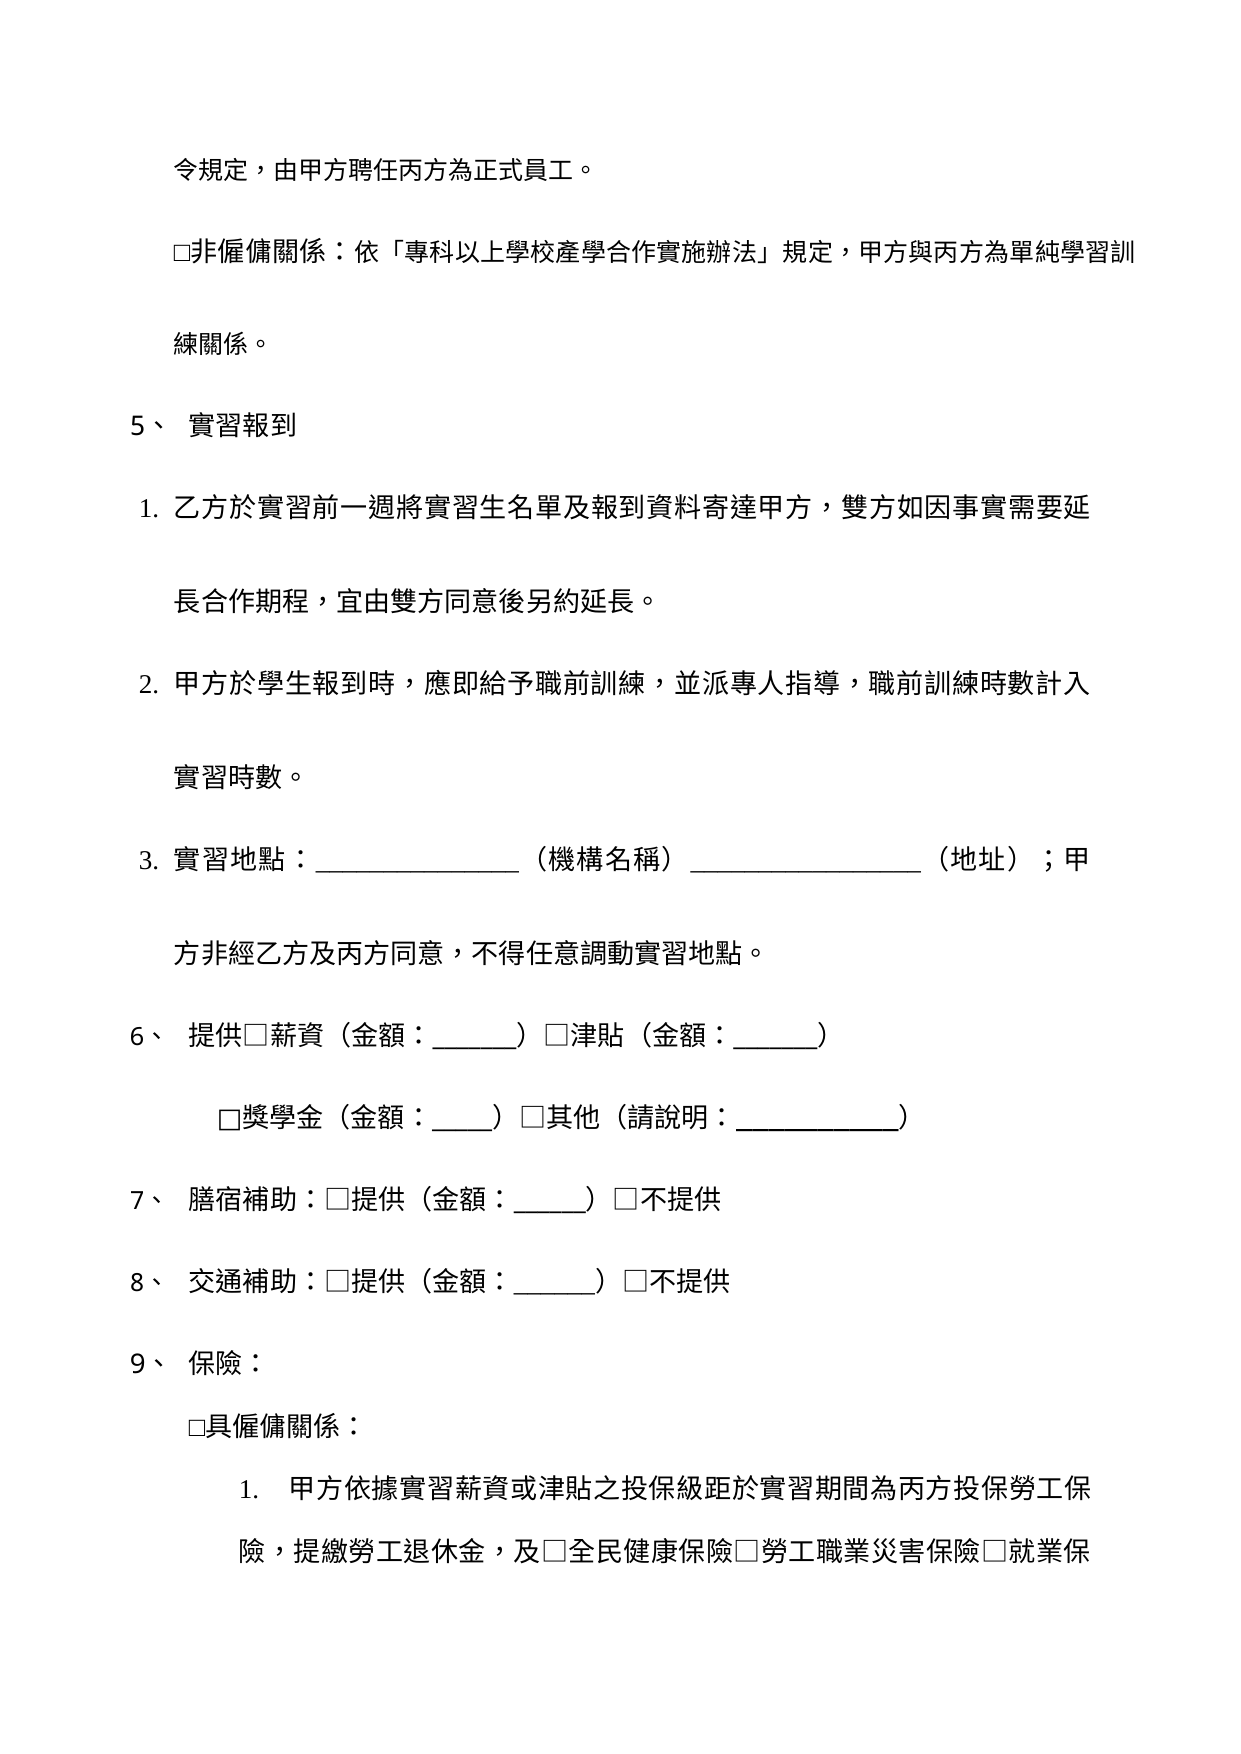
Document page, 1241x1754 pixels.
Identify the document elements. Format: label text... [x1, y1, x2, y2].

table_header 簽約單位： 甲 方（實習機構）： 乙 方：文藻學校財團法人文藻外語大學 丙 方（實習學生）： 執行期間：000年00月00日 至 000年00月00日 中華民國000年00月00日 立合約書人： （以下簡稱甲方） 文藻學校財團法人文藻外語大學（以下簡稱乙方） （以下簡稱丙方） 基於共同推動學生實習制度之共識，雙方協議訂定下列事項，共同遵循。 實習合作職掌 甲方職責： 參與校外實習課程規劃，並依丙方個別實習計畫提供丙方相關實務訓練，安排實習工作單位分配、工作時段以進行各種實務技能訓練培育人才。 負責丙方實習前之安全講習、實習場所安全防護設備之配置及相關職業安全衛生措施之規劃。 接受乙方定期實地訪視，並與乙方指派之專責輔導教師共同負責輔導丙方，及參與實習成績考核。 乙方職責： 依專科以上學校產學合作實施辦法成立各級校外實習委員會，並負責校外實習機制相關任務事項。 依系科發展及專業核心能力妥善規劃校外實習課程。 乙方負責進行甲方實習機構工作環境安全性及實習權益之評估。 乙方應指派實習輔導老師，定期赴甲方進行實地訪視及輔導，瞭解丙方學習適應狀況及甲方依實習合約執行之情形，並與甲方共同輔導丙方，訪視時間應事先告知甲方，並經甲方同意。 丙方實習準則： 丙方應遵守實習相關規範，並於實習期間接受甲方實習單位主管及乙方輔導老師之指導。 丙方實習期間內所得知甲方之營業機密、資訊、或任何形式之資料等，不得洩漏、公開、或以任何方式使他人知悉。 合約執行期限 實習月/週數：0 月/ 0 週 實習時數 ：000小時 （總實習時數以實習證明為依據；計算方式依勞動相關法令之規定辦理：每日實習時數以正常工時8小時計算，每週不超過四十小時。甲丙之間非屬雇傭關係者，亦應遵守勞工相關法令關於工時之規定，以維護丙方身心健康與安全。） 實習學生（丙方）資料 實習工作內容暨相關事項 實習工作項目與職掌：_____________________________________________ 甲方工作項目安排以不影響學生健康及安全的工作為原則。 是否具備僱傭關係所依循之法規： □具僱傭關係：依「專科以上學校產學合作實施辦法」及「勞動基準法」等相關勞動法令規定，由甲方聘任丙方為正式員工。 □非僱傭關係：依「專科以上學校產學合作實施辦法」規定，甲方與丙方為單純學習訓練關係。 實習報到 乙方於實習前一週將實習生名單及報到資料寄達甲方，雙方如因事實需要延長合作期程，宜由雙方同意後另約延長。 甲方於學生報到時，應即給予職前訓練，並派專人指導，職前訓練時數計入實習時數。 實習地點：_______________（機構名稱）_________________（地址）；甲方非經乙方及丙方同意，不得任意調動實習地點。 提供□薪資（金額：_______）□津貼（金額：_______） □獎學金（金額：_____）□其他（請說明：__________） 膳宿補助：□提供（金額：______）□不提供 交通補助：□提供（金額：______）□不提供 保險： □具僱傭關係： 甲方依據實習薪資或津貼之投保級距於實習期間為丙方投保勞工保險，提繳勞工退休金，及□全民健康保險□勞工職業災害保險□就業保險，並依規定支付保險費。 甲方應告知工會產學合作人才培育事宜及人數。 □非僱傭關係：乙方於實習期間為丙方投保學生意外險新臺幣200萬元及傷害醫療險新臺幣5萬元。 實習生輔導 實習期間每位學生均由實習單位主管擔任指導老師，督導實務實習工作內容及進行技能指導工作。 實習期間乙方依實際狀況需要安排輔導老師赴甲方訪視丙方，負責實習輔導、溝通、聯繫工作。 丙方於實習期間不適應，應由甲乙雙方共同輔導，如經甲乙雙方評估或丙方反應仍不適應，得由乙方提出終止合約，並安排丙方轉銜至其他機構或依學校相關規定辦理。 甲方對於上述乙方提出終止合約之請求，願予配合。 甲方所安排之實習內容不得要求丙方協助從事違法行為。甲方如有違反，乙方得逕行終止本合約，丙方與甲方實習關係亦告終止。 合約有效期間，如有一方因故須提前終止合約關係者，應提早於10日前以書面預告其他兩方，本實習合約關係並於預告期滿後終止。若甲方提供丙方經常性實習薪資或津貼者，本實習合約關係之終止，應依政府勞動法令辦理。 實習考核 實習期間由甲方主管及乙方實習輔導老師共同評核實習成績。甲方於實習結束後一週內函寄「文藻外語大學學生實習成績考評表」及「實習證明」至乙方。 實習期間考勤依甲方規定考核。丙方如有適應或表現欠佳情形，由甲方知會乙方共同處理，經輔導未改善者得予取消丙方實習資格或轉介其他單位。 甲乙雙方不定期協調檢討實習各項措施，期使實習合作更臻完善。 附則 為顧及甲方之業務所需，丙方得配合甲方要求簽署智慧財產權暨保密合約書。丙方及輔導老師因參加本實習合作所知悉或持有甲方之營業秘密，無論於實習期間或實習結束，均不得洩漏予任何第三人或自行加以使用，亦不得將內容揭露轉述或公開發表。 本合約所有相關附件均視為本合約之一部分，具合約條款完全相同之效力，其他有關實習合作未盡事宜，甲乙丙三方得視實際需要協議後另訂之。 甲方對丙方相關資料須善盡資料保護責任與符合個人資料保護法之使用範圍。 為落實性別平等精神及保障實習學生權益，甲方應依性別平等工作法對丙方具有保護義務，並建制相關規範、提供申訴管道及處理機制。當丙方遭遇相關違反性別平等法令之情形，甲方應提供協助與處理，並於24小時內立即通知乙方。 本合約書之準據法均以中華民國法令為準則。 甲乙丙三方因本合約內容涉訟時，三方合意以台灣高雄地方法院為第一審管轄法院。 丙方同意合約書內容並已告知家長。 本合約書一式三份，甲、乙、丙三方各執一份存照。 附件 附件一：「文藻外語大學學生實習成績考評表」。 附件二：「文藻外語大學學生實習證明書」。 附件三：「實習保險同意書」。 立合約書人： 甲 方：OOOOOOOOOOO 代表人：OOOOOOOOOOO 地 址：OOOOOOOOOOO 統一編號：OOOOOOOOO 乙 方： 文藻學校財團法人文藻外語大學 代表人： 莊慧玲 校長 地 址： 80793高雄市三民區民族一路900號 統一編號：76000424 丙 方： 中華民國000年00月00日 文藻外語大學 Wenzao Ursuline University of Languages 學生校外實習成績考評表Internship Evaluation Form 本表為學生校外實習成績考評表，請實習機構指導人員於學生實習結束後寄回學校之合作窗口（即簽立合約之單位）。This evaluation form is to be completed by the supervisor after the intern’s completion of internship. Please send the completed form to the personnel of the unit of Wenzao that you cooperate with （that is, the unit that you sign the contract with） after students finish their internship. 學生之實習報告最遲應於實習結束前一週內繳交乙份給實習機構指導人員評核。Upon completing the internship, the intern student should hand in the Internship Report to the supervisor within one week. [118, 127, 1148, 1570]
